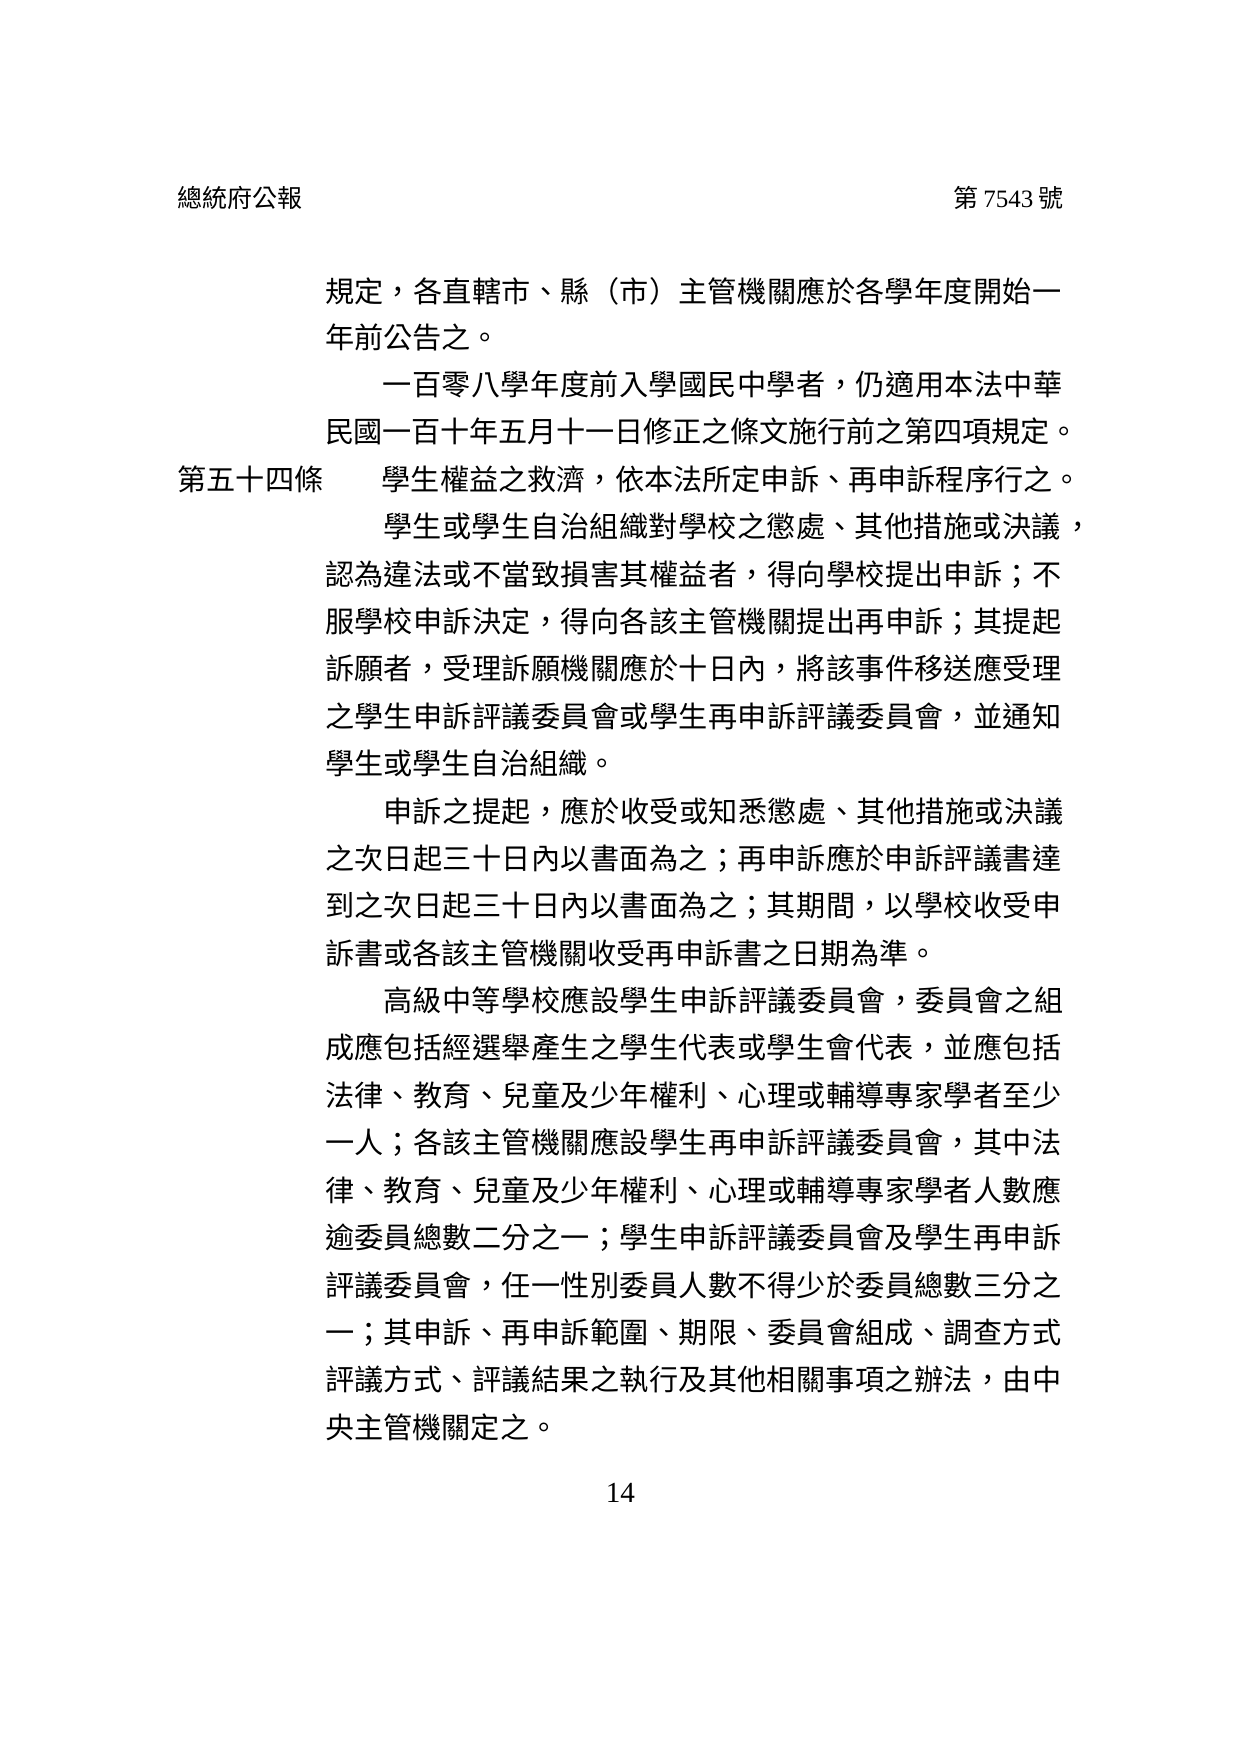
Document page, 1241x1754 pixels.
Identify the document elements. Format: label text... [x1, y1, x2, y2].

text 一百零八學年度前入學國民中學者，仍適用本法中華民國一百十年五月十一日修正之條文施行前之第四項規定。 [325, 357, 1063, 452]
text 規定，各直轄市、縣（市）主管機關應於各學年度開始一年前公告之。 [325, 266, 1063, 357]
text 學生或學生自治組織對學校之懲處、其他措施或決議，認為違法或不當致損害其權益者，得向學校提出申訴；不服學校申訴決定，得向各該主管機關提出再申訴；其提起訴願者，受理訴願機關應於十日內，將該事件移送應受理之學生申訴評議委員會或學生再申訴評議委員會，並通知學生或學生自治組織。 [325, 500, 1063, 784]
text 第五十四條 學生權益之救濟，依本法所定申訴、再申訴程序行之。 [177, 452, 1063, 500]
text 高級中等學校應設學生申訴評議委員會，委員會之組成應包括經選舉產生之學生代表或學生會代表，並應包括法律、教育、兒童及少年權利、心理或輔導專家學者至少一人；各該主管機關應設學生再申訴評議委員會，其中法律、教育、兒童及少年權利、心理或輔導專家學者人數應逾委員總數二分之一；學生申訴評議委員會及學生再申訴評議委員會，任一性別委員人數不得少於委員總數三分之一；其申訴、再申訴範圍、期限、委員會組成、調查方式、評議方式、評議結果之執行及其他相關事項之辦法，由中央主管機關定之。 [325, 974, 1063, 1448]
text 申訴之提起，應於收受或知悉懲處、其他措施或決議之次日起三十日內以書面為之；再申訴應於申訴評議書達到之次日起三十日內以書面為之；其期間，以學校收受申訴書或各該主管機關收受再申訴書之日期為準。 [325, 784, 1063, 974]
